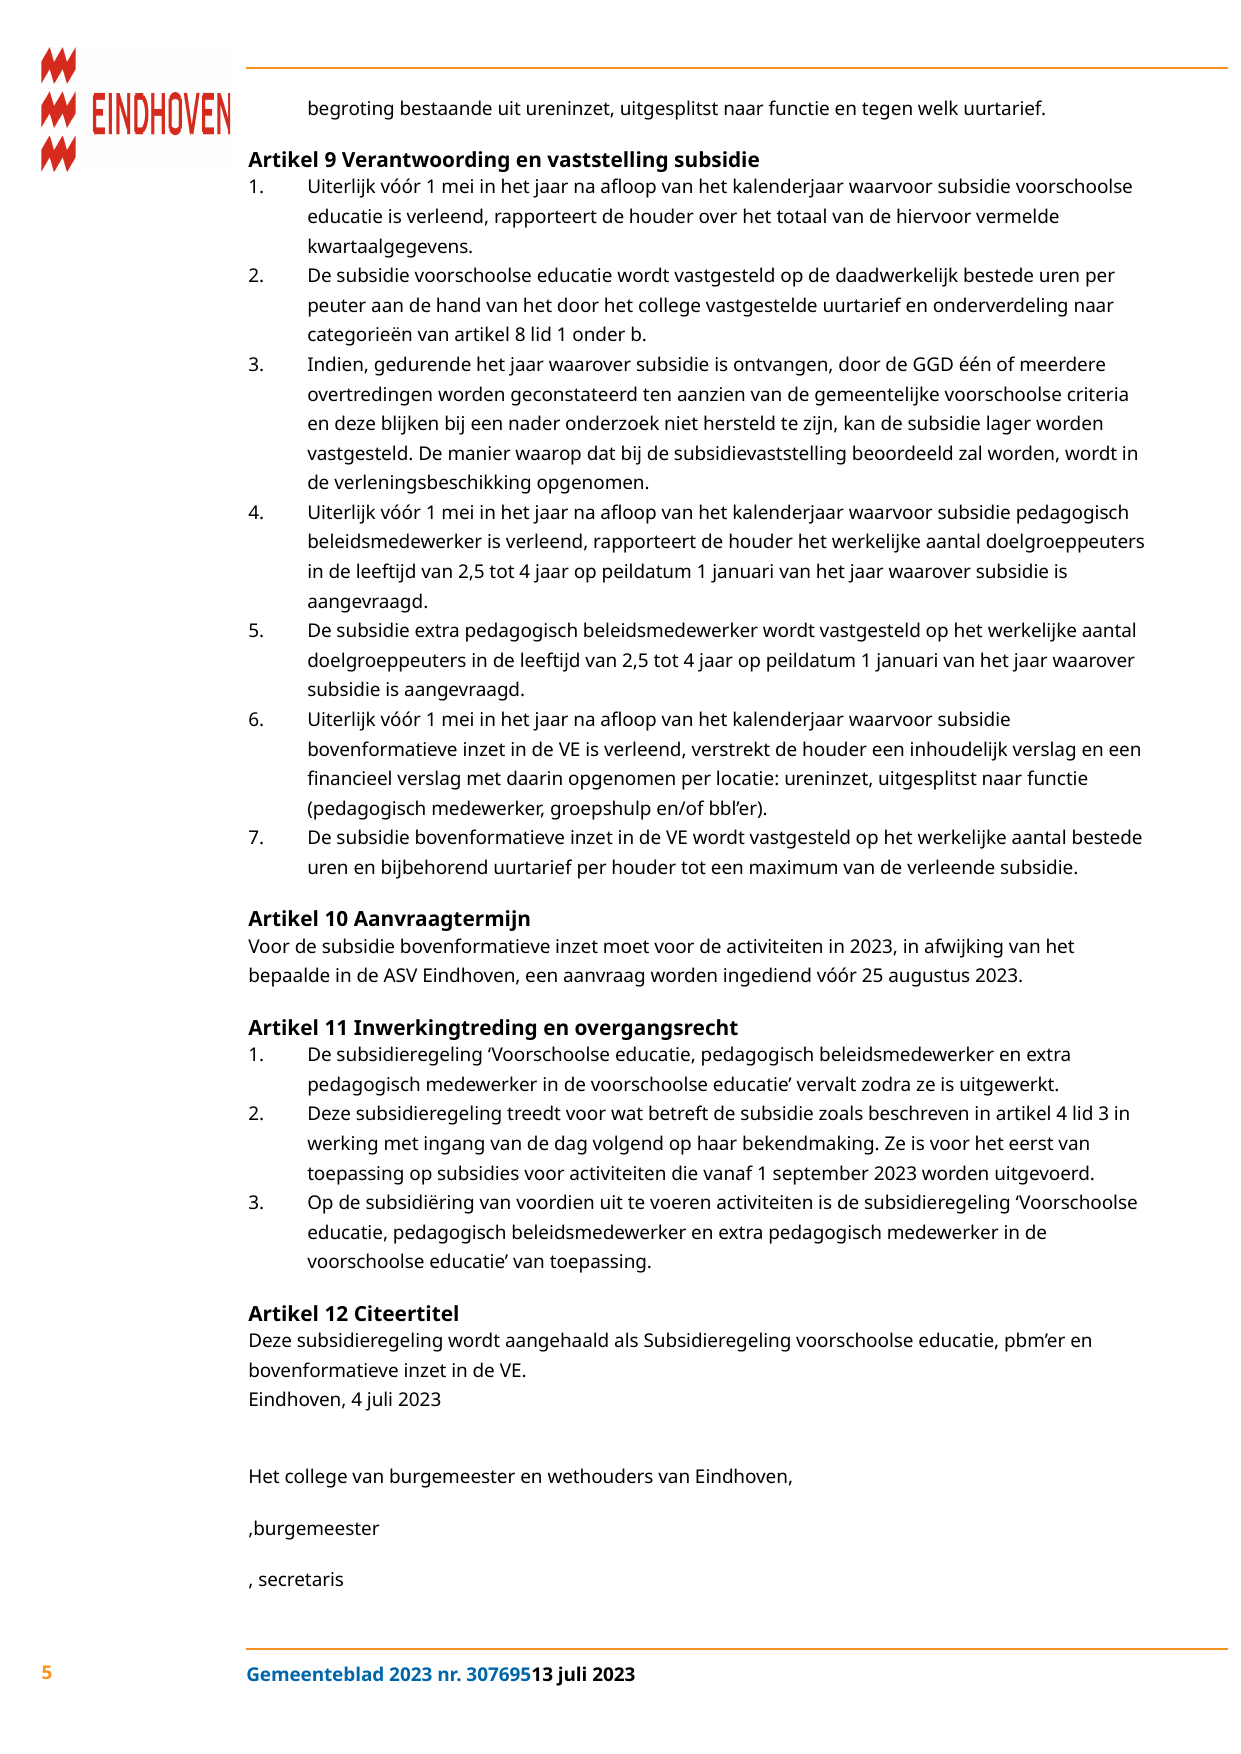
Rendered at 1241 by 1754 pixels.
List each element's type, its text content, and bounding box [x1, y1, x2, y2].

picture [41, 47, 231, 172]
list Uiterlijk vóór 1 mei in het jaar na afloop van het kalenderjaar waarvoor subsidie pedagogisch beleidsmedewerker is verleend, rapporteert de houder het werkelijke aantal doelgroeppeuters in de leeftijd van 2,5 tot 4 jaar op peildatum 1 januari van het jaar waarover subsidie is aangevraagd. [248, 499, 1152, 613]
text Voor de subsidie bovenformatieve inzet moet voor de activiteiten in 2023, in afwijking van het bepaalde in de ASV Eindhoven, een aanvraag worden ingediend vóór 25 augustus 2023. [248, 933, 1152, 988]
list De subsidieregeling ‘Voorschoolse educatie, pedagogisch beleidsmedewerker en extra pedagogisch medewerker in de voorschoolse educatie’ vervalt zodra ze is uitgewerkt. [248, 1041, 1152, 1097]
text , secretaris [248, 1567, 1152, 1592]
list De subsidie extra pedagogisch beleidsmedewerker wordt vastgesteld op het werkelijke aantal doelgroeppeuters in de leeftijd van 2,5 tot 4 jaar op peildatum 1 januari van het jaar waarover subsidie is aangevraagd. [248, 617, 1152, 702]
text ,burgemeester [248, 1515, 1152, 1541]
list Indien, gedurende het jaar waarover subsidie is ontvangen, door de GGD één of meerdere overtredingen worden geconstateerd ten aanzien van de gemeentelijke voorschoolse criteria en deze blijken bij een nader onderzoek niet hersteld te zijn, kan de subsidie lager worden vastgesteld. De manier waarop dat bij de subsidievaststelling beoordeeld zal worden, wordt in de verleningsbeschikking opgenomen. [248, 351, 1152, 495]
list Uiterlijk vóór 1 mei in het jaar na afloop van het kalenderjaar waarvoor subsidie voorschoolse educatie is verleend, rapporteert de houder over het totaal van de hiervoor vermelde kwartaalgegevens. [248, 174, 1152, 258]
list Op de subsidiëring van voordien uit te voeren activiteiten is de subsidieregeling ‘Voorschoolse educatie, pedagogisch beleidsmedewerker en extra pedagogisch medewerker in de voorschoolse educatie’ van toepassing. [248, 1189, 1152, 1274]
list Uiterlijk vóór 1 mei in het jaar na afloop van het kalenderjaar waarvoor subsidie bovenformatieve inzet in de VE is verleend, verstrekt de houder een inhoudelijk verslag en een financieel verslag met daarin opgenomen per locatie: ureninzet, uitgesplitst naar functie (pedagogisch medewerker, groepshulp en/of bbl’er). [248, 706, 1152, 821]
text Eindhoven, 4 juli 2023 [248, 1386, 1152, 1412]
text Het college van burgemeester en wethouders van Eindhoven, [248, 1464, 1152, 1489]
text Artikel 11 Inwerkingtreding en overgangsrecht [248, 1013, 1152, 1041]
text Artikel 12 Citeertitel [248, 1299, 1152, 1327]
list begroting bestaande uit ureninzet, uitgesplitst naar functie en tegen welk uurtarief. [248, 95, 1152, 121]
text Artikel 10 Aanvraagtermijn [248, 904, 1152, 933]
list Deze subsidieregeling treedt voor wat betreft de subsidie zoals beschreven in artikel 4 lid 3 in werking met ingang van de dag volgend op haar bekendmaking. Ze is voor het eerst van toepassing op subsidies voor activiteiten die vanaf 1 september 2023 worden uitgevoerd. [248, 1101, 1152, 1185]
text Artikel 9 Verantwoording en vaststelling subsidie [248, 145, 1152, 174]
list De subsidie voorschoolse educatie wordt vastgesteld op de daadwerkelijk bestede uren per peuter aan de hand van het door het college vastgestelde uurtarief en onderverdeling naar categorieën van artikel 8 lid 1 onder b. [248, 262, 1152, 347]
list De subsidie bovenformatieve inzet in de VE wordt vastgesteld op het werkelijke aantal bestede uren en bijbehorend uurtarief per houder tot een maximum van de verleende subsidie. [248, 824, 1152, 880]
text Deze subsidieregeling wordt aangehaald als Subsidieregeling voorschoolse educatie, pbm’er en bovenformatieve inzet in de VE. [248, 1327, 1152, 1383]
